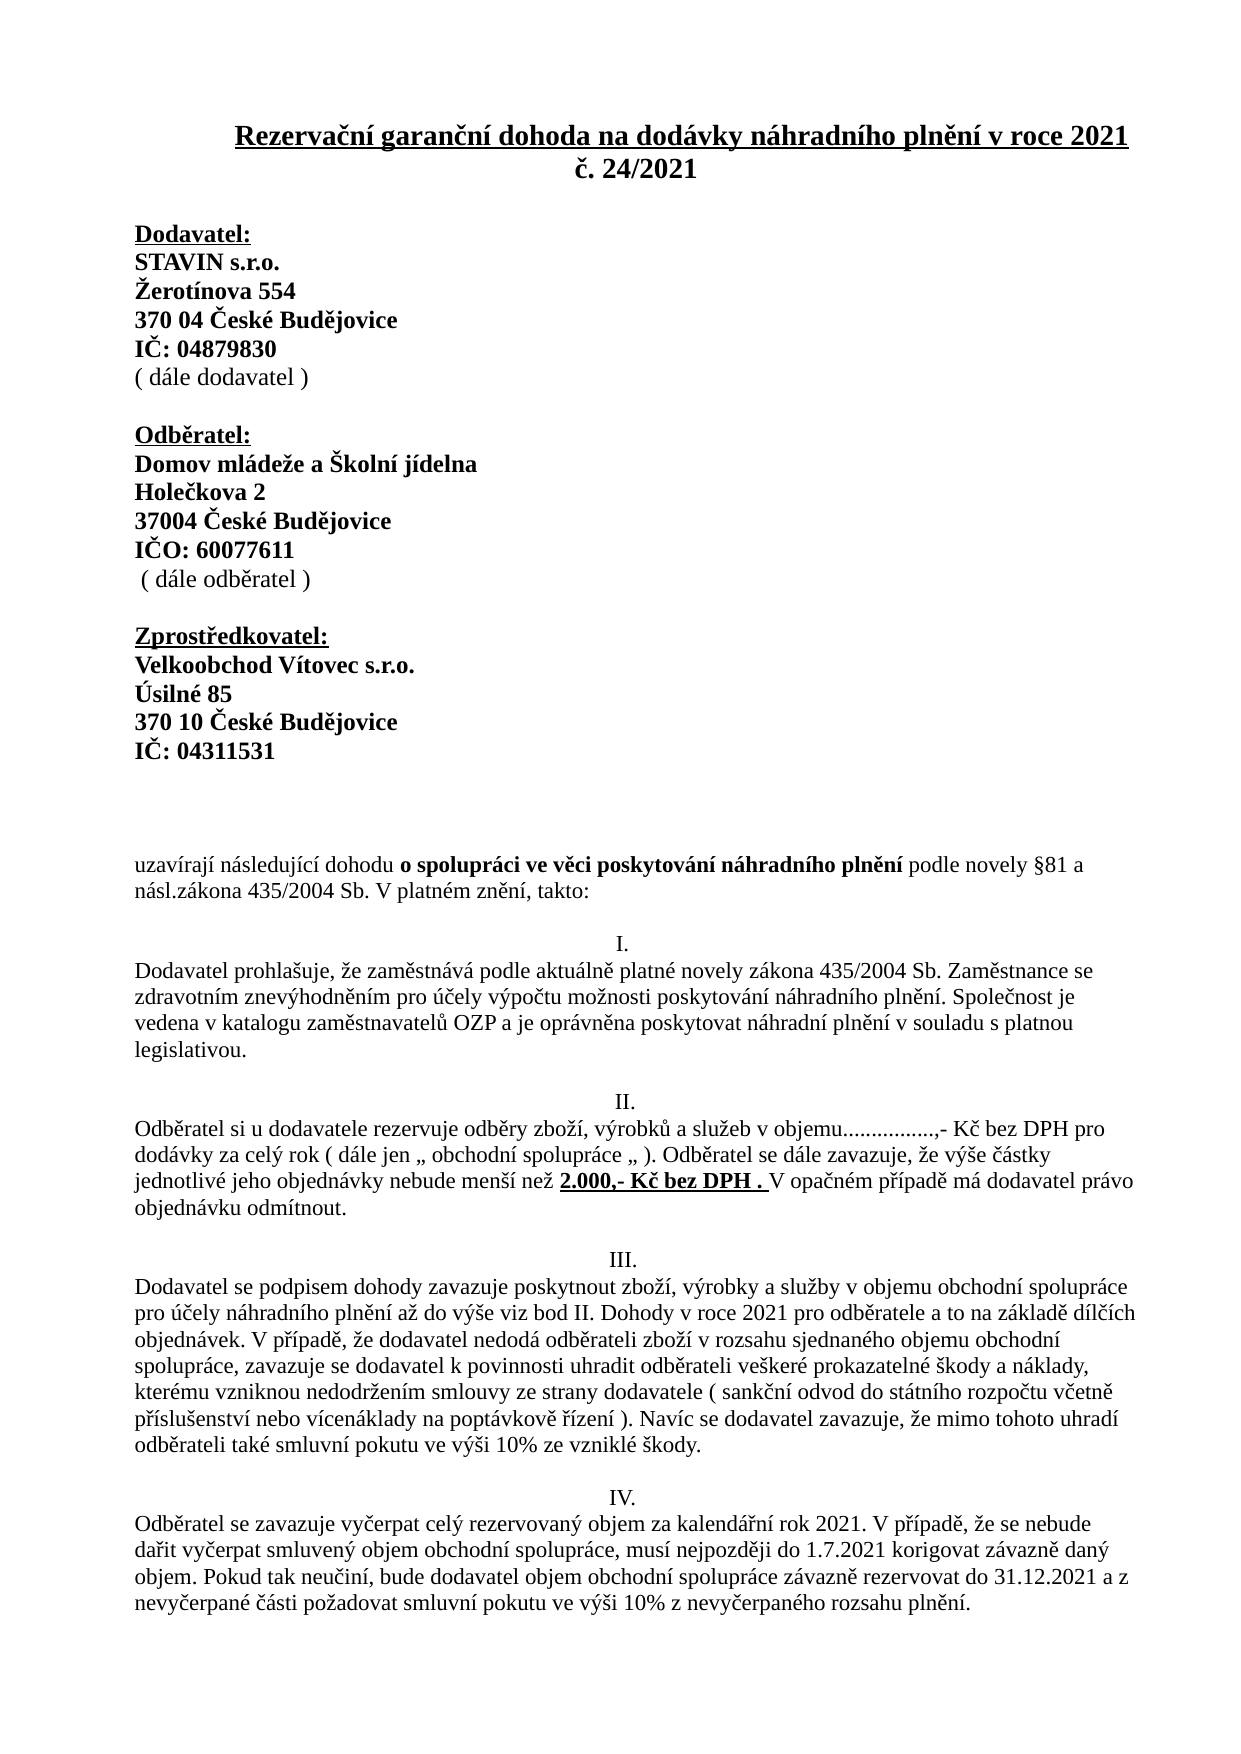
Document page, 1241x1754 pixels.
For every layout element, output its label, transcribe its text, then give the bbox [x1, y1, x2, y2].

text STAVIN s.r.o. [134, 247, 1137, 276]
text Odběratel: [134, 420, 1137, 449]
text Dodavatel: [134, 219, 1137, 247]
text IČ: 04311531 [134, 736, 1137, 765]
text Velkoobchod Vítovec s.r.o. [134, 650, 1137, 679]
text ( dále odběratel ) [134, 564, 1137, 592]
text III. [134, 1247, 1137, 1273]
text Holečkova 2 [134, 477, 1137, 506]
text IČO: 60077611 [134, 535, 1137, 564]
text I. [134, 930, 1137, 957]
text Domov mládeže a Školní jídelna [134, 449, 1137, 477]
text Dodavatel se podpisem dohody zavazuje poskytnout zboží, výrobky a služby v objemu obchodní spolupráce pro účely náhradního plnění až do výše viz bod II. Dohody v roce 2021 pro odběratele a to na základě dílčích objednávek. V případě, že dodavatel nedodá odběrateli zboží v rozsahu sjednaného objemu obchodní spolupráce, zavazuje se dodavatel k povinnosti uhradit odběrateli veškeré prokazatelné škody a náklady, kterému vzniknou nedodržením smlouvy ze strany dodavatele ( sankční odvod do státního rozpočtu včetně příslušenství nebo vícenáklady na poptávkově řízení ). Navíc se dodavatel zavazuje, že mimo tohoto uhradí odběrateli také smluvní pokutu ve výši 10% ze vzniklé škody. [134, 1273, 1137, 1457]
text uzavírají následující dohodu o spolupráci ve věci poskytování náhradního plnění podle novely §81 a násl.zákona 435/2004 Sb. V platném znění, takto: [134, 851, 1137, 904]
text Zprostředkovatel: [134, 621, 1137, 650]
text IV. [134, 1484, 1137, 1510]
text 370 04 České Budějovice [134, 305, 1137, 334]
text č. 24/2021 [134, 152, 1137, 185]
text IČ: 04879830 [134, 334, 1137, 362]
text Odběratel se zavazuje vyčerpat celý rezervovaný objem za kalendářní rok 2021. V případě, že se nebude dařit vyčerpat smluvený objem obchodní spolupráce, musí nejpozději do 1.7.2021 korigovat závazně daný objem. Pokud tak neučiní, bude dodavatel objem obchodní spolupráce závazně rezervovat do 31.12.2021 a z nevyčerpané části požadovat smluvní pokutu ve výši 10% z nevyčerpaného rozsahu plnění. [134, 1510, 1137, 1616]
text 37004 České Budějovice [134, 506, 1137, 535]
text Žerotínova 554 [134, 276, 1137, 305]
text II. [134, 1088, 1137, 1115]
text 370 10 České Budějovice [134, 707, 1137, 736]
text Rezervační garanční dohoda na dodávky náhradního plnění v roce 2021 [134, 118, 1137, 152]
text Odběratel si u dodavatele rezervuje odběry zboží, výrobků a služeb v objemu................,- Kč bez DPH pro dodávky za celý rok ( dále jen „ obchodní spolupráce „ ). Odběratel se dále zavazuje, že výše částky jednotlivé jeho objednávky nebude menší než 2.000,- Kč bez DPH . V opačném případě má dodavatel právo objednávku odmítnout. [134, 1115, 1137, 1220]
text Úsilné 85 [134, 679, 1137, 707]
text Dodavatel prohlašuje, že zaměstnává podle aktuálně platné novely zákona 435/2004 Sb. Zaměstnance se zdravotním znevýhodněním pro účely výpočtu možnosti poskytování náhradního plnění. Společnost je vedena v katalogu zaměstnavatelů OZP a je oprávněna poskytovat náhradní plnění v souladu s platnou legislativou. [134, 957, 1137, 1062]
text ( dále dodavatel ) [134, 362, 1137, 391]
